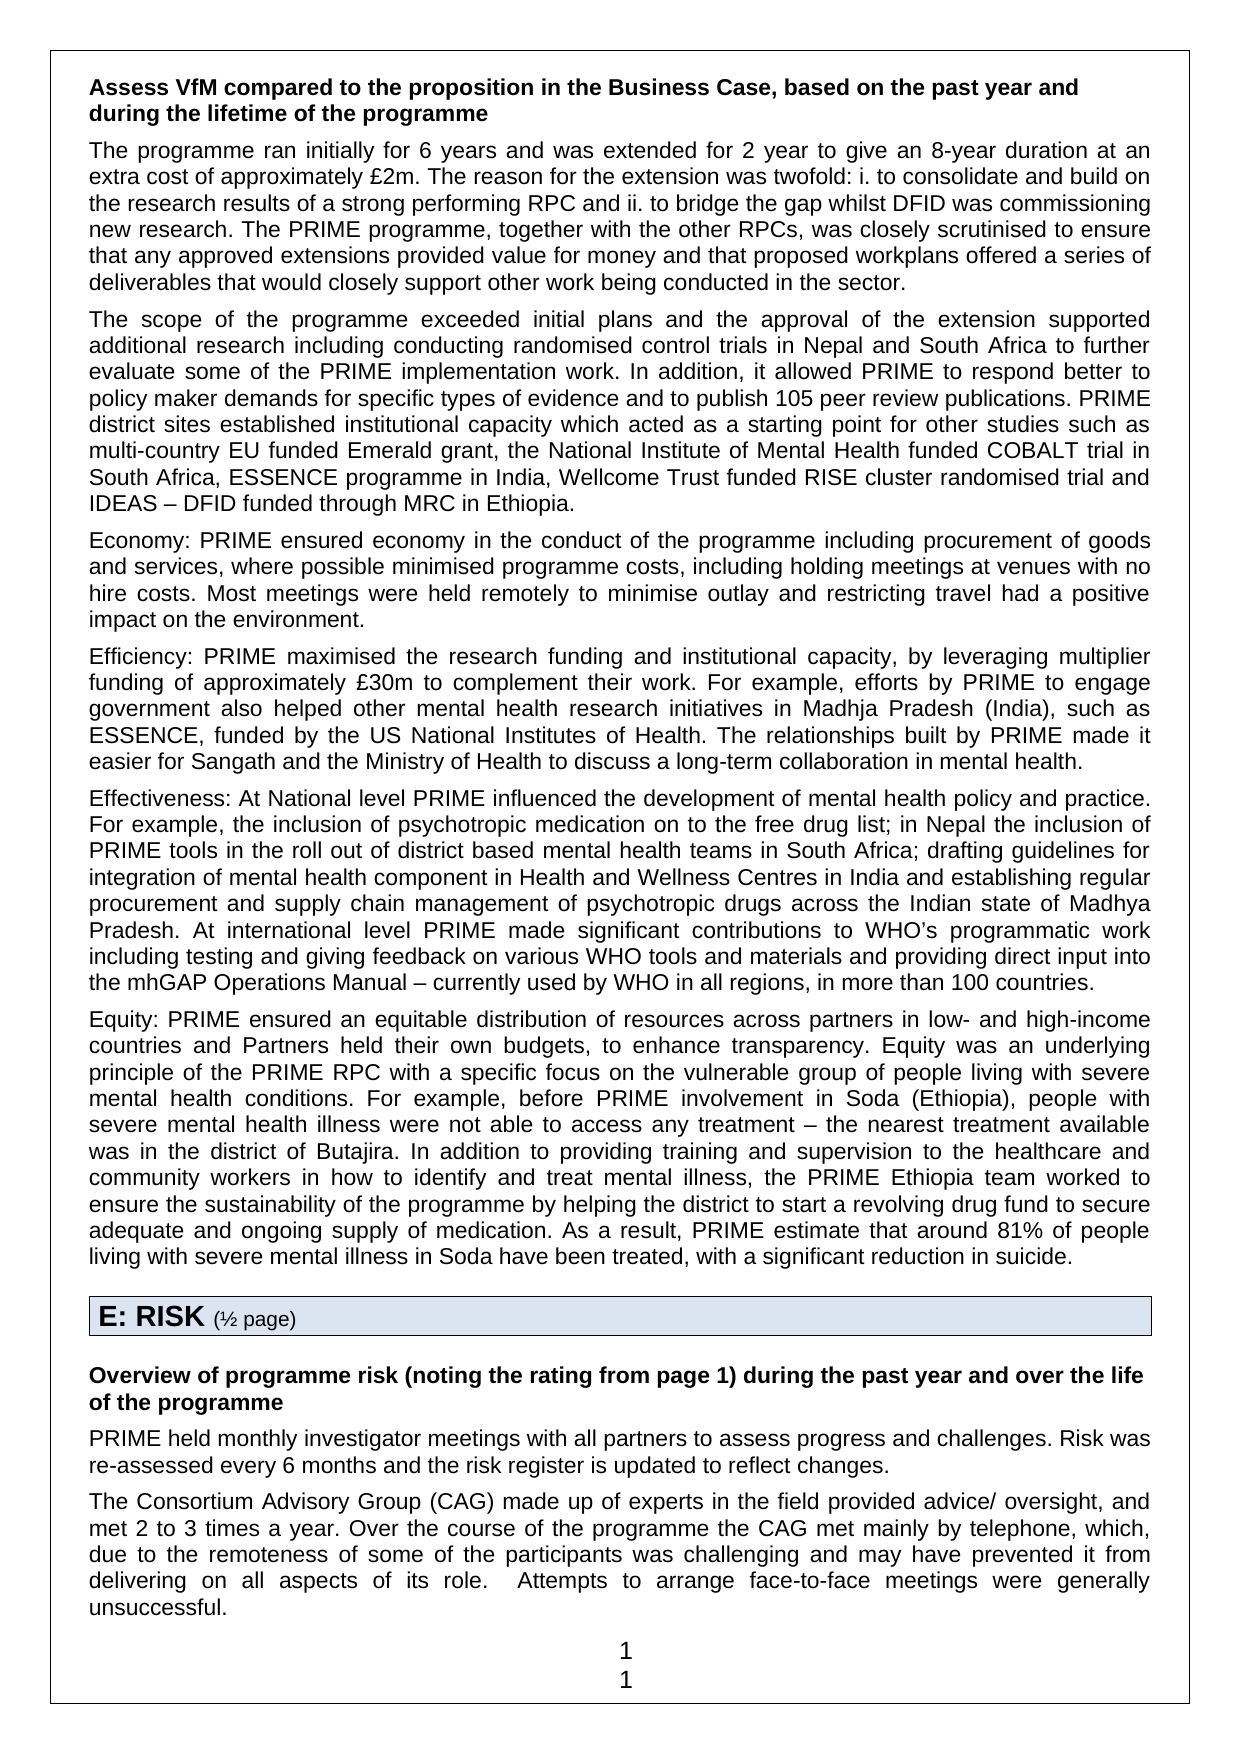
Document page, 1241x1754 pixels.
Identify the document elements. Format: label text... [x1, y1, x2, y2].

text E: RISK (½ page) [90, 1297, 1151, 1335]
text The programme ran initially for 6 years and was extended for 2 year to give an 8-year duration at an extra cost of approximately £2m. The reason for the extension was twofold: i. to consolidate and build on the research results of a strong performing RPC and ii. to bridge the gap whilst DFID was commissioning new research. The PRIME programme, together with the other RPCs, was closely scrutinised to ensure that any approved extensions provided value for money and that proposed workplans offered a series of deliverables that would closely support other work being conducted in the sector. [89, 137, 1152, 295]
text PRIME held monthly investigator meetings with all partners to assess progress and challenges. Risk was re-assessed every 6 months and the risk register is updated to reflect changes. [89, 1425, 1152, 1478]
text Equity: PRIME ensured an equitable distribution of resources across partners in low- and high-income countries and Partners held their own budgets, to enhance transparency. Equity was an underlying principle of the PRIME RPC with a specific focus on the vulnerable group of people living with severe mental health conditions. For example, before PRIME involvement in Soda (Ethiopia), people with severe mental health illness were not able to access any treatment – the nearest treatment available was in the district of Butajira. In addition to providing training and supervision to the healthcare and community workers in how to identify and treat mental illness, the PRIME Ethiopia team worked to ensure the sustainability of the programme by helping the district to start a revolving drug fund to secure adequate and ongoing supply of medication. As a result, PRIME estimate that around 81% of people living with severe mental illness in Soda have been treated, with a significant reduction in suicide. [89, 1006, 1152, 1269]
text Assess VfM compared to the proposition in the Business Case, based on the past year and during the lifetime of the programme [89, 74, 1152, 127]
text The Consortium Advisory Group (CAG) made up of experts in the field provided advice/ oversight, and met 2 to 3 times a year. Over the course of the programme the CAG met mainly by telephone, which, due to the remoteness of some of the participants was challenging and may have prevented it from delivering on all aspects of its role. Attempts to arrange face-to-face meetings were generally unsuccessful. [89, 1488, 1152, 1620]
text Economy: PRIME ensured economy in the conduct of the programme including procurement of goods and services, where possible minimised programme costs, including holding meetings at venues with no hire costs. Most meetings were held remotely to minimise outlay and restricting travel had a positive impact on the environment. [89, 527, 1152, 632]
text Overview of programme risk (noting the rating from page 1) during the past year and over the life of the programme [89, 1362, 1152, 1415]
text Efficiency: PRIME maximised the research funding and institutional capacity, by leveraging multiplier funding of approximately £30m to complement their work. For example, efforts by PRIME to engage government also helped other mental health research initiatives in Madhja Pradesh (India), such as ESSENCE, funded by the US National Institutes of Health. The relationships built by PRIME made it easier for Sangath and the Ministry of Health to discuss a long-term collaboration in mental health. [89, 643, 1152, 774]
text The scope of the programme exceeded initial plans and the approval of the extension supported additional research including conducting randomised control trials in Nepal and South Africa to further evaluate some of the PRIME implementation work. In addition, it allowed PRIME to respond better to policy maker demands for specific types of evidence and to publish 105 peer review publications. PRIME district sites established institutional capacity which acted as a starting point for other studies such as multi-country EU funded Emerald grant, the National Institute of Mental Health funded COBALT trial in South Africa, ESSENCE programme in India, Wellcome Trust funded RISE cluster randomised trial and IDEAS – DFID funded through MRC in Ethiopia. [89, 306, 1152, 516]
text Effectiveness: At National level PRIME influenced the development of mental health policy and practice. For example, the inclusion of psychotropic medication on to the free drug list; in Nepal the inclusion of PRIME tools in the roll out of district based mental health teams in South Africa; drafting guidelines for integration of mental health component in Health and Wellness Centres in India and establishing regular procurement and supply chain management of psychotropic drugs across the Indian state of Madhya Pradesh. At international level PRIME made significant contributions to WHO’s programmatic work including testing and giving feedback on various WHO tools and materials and providing direct input into the mhGAP Operations Manual – currently used by WHO in all regions, in more than 100 countries. [89, 785, 1152, 996]
